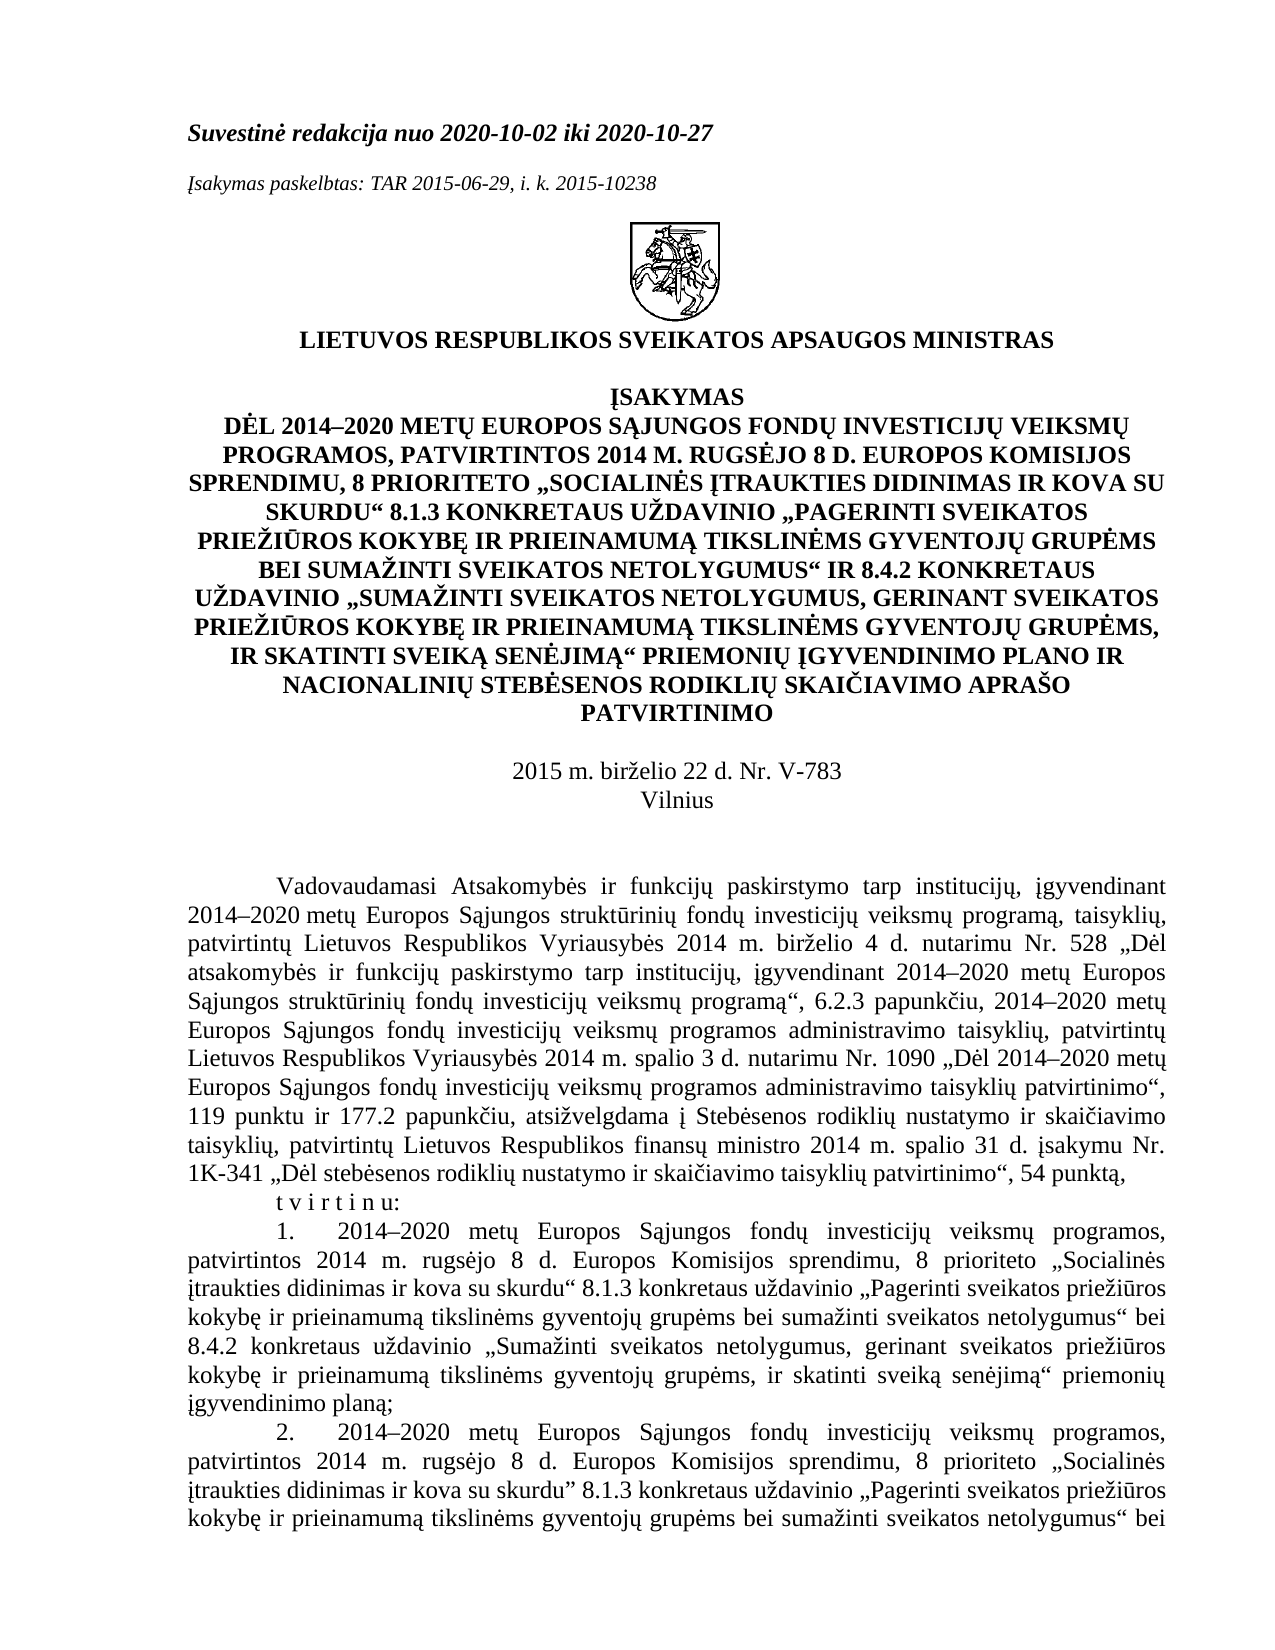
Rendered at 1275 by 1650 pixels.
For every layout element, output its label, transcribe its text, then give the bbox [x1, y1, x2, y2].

text 2015 m. birželio 22 d. Nr. V-783 [187, 756, 1167, 785]
text Vilnius [187, 785, 1167, 813]
text Suvestinė redakcija nuo 2020-10-02 iki 2020-10-27 [187, 118, 1167, 147]
text 2. 2014–2020 metų Europos Sąjungos fondų investicijų veiksmų programos, patvirtintos 2014 m. rugsėjo 8 d. Europos Komisijos sprendimu, 8 prioriteto „Socialinės įtraukties didinimas ir kova su skurdu” 8.1.3 konkretaus uždavinio „Pagerinti sveikatos priežiūros kokybę ir prieinamumą tikslinėms gyventojų grupėms bei sumažinti sveikatos netolygumus“ bei [187, 1417, 1167, 1532]
text DĖL 2014–2020 METŲ EUROPOS SĄJUNGOS FONDŲ INVESTICIJŲ VEIKSMŲ PROGRAMOS, PATVIRTINTOS 2014 M. RUGSĖJO 8 D. EUROPOS KOMISIJOS SPRENDIMU, 8 PRIORITETO „SOCIALINĖS ĮTRAUKTIES DIDINIMAS IR KOVA SU SKURDU“ 8.1.3 KONKRETAUS UŽDAVINIO „PAGERINTI SVEIKATOS PRIEŽIŪROS KOKYBĘ IR PRIEINAMUMĄ TIKSLINĖMS GYVENTOJŲ GRUPĖMS BEI SUMAŽINTI SVEIKATOS NETOLYGUMUS“ IR 8.4.2 KONKRETAUS UŽDAVINIO „SUMAŽINTI SVEIKATOS NETOLYGUMUS, GERINANT SVEIKATOS PRIEŽIŪROS KOKYBĘ IR PRIEINAMUMĄ TIKSLINĖMS GYVENTOJŲ GRUPĖMS, IR SKATINTI SVEIKĄ SENĖJIMĄ“ PRIEMONIŲ ĮGYVENDINIMO PLANO IR NACIONALINIŲ STEBĖSENOS RODIKLIŲ SKAIČIAVIMO APRAŠO PATVIRTINIMO [187, 411, 1167, 727]
text Vadovaudamasi Atsakomybės ir funkcijų paskirstymo tarp institucijų, įgyvendinant 2014–2020 metų Europos Sąjungos struktūrinių fondų investicijų veiksmų programą, taisyklių, patvirtintų Lietuvos Respublikos Vyriausybės 2014 m. birželio 4 d. nutarimu Nr. 528 „Dėl atsakomybės ir funkcijų paskirstymo tarp institucijų, įgyvendinant 2014–2020 metų Europos Sąjungos struktūrinių fondų investicijų veiksmų programą“, 6.2.3 papunkčiu, 2014–2020 metų Europos Sąjungos fondų investicijų veiksmų programos administravimo taisyklių, patvirtintų Lietuvos Respublikos Vyriausybės 2014 m. spalio 3 d. nutarimu Nr. 1090 „Dėl 2014–2020 metų Europos Sąjungos fondų investicijų veiksmų programos administravimo taisyklių patvirtinimo“, 119 punktu ir 177.2 papunkčiu, atsižvelgdama į Stebėsenos rodiklių nustatymo ir skaičiavimo taisyklių, patvirtintų Lietuvos Respublikos finansų ministro 2014 m. spalio 31 d. įsakymu Nr. 1K-341 „Dėl stebėsenos rodiklių nustatymo ir skaičiavimo taisyklių patvirtinimo“, 54 punktą, [187, 871, 1167, 1187]
text Įsakymas paskelbtas: TAR 2015-06-29, i. k. 2015-10238 [187, 171, 1167, 195]
text ĮSAKYMAS [187, 382, 1167, 411]
text LIETUVOS RESPUBLIKOS SVEIKATOS APSAUGOS MINISTRAS [187, 325, 1167, 353]
text t v i r t i n u: [187, 1187, 1167, 1216]
text 1. 2014–2020 metų Europos Sąjungos fondų investicijų veiksmų programos, patvirtintos 2014 m. rugsėjo 8 d. Europos Komisijos sprendimu, 8 prioriteto „Socialinės įtraukties didinimas ir kova su skurdu“ 8.1.3 konkretaus uždavinio „Pagerinti sveikatos priežiūros kokybę ir prieinamumą tikslinėms gyventojų grupėms bei sumažinti sveikatos netolygumus“ bei 8.4.2 konkretaus uždavinio „Sumažinti sveikatos netolygumus, gerinant sveikatos priežiūros kokybę ir prieinamumą tikslinėms gyventojų grupėms, ir skatinti sveiką senėjimą“ priemonių įgyvendinimo planą; [187, 1216, 1167, 1417]
